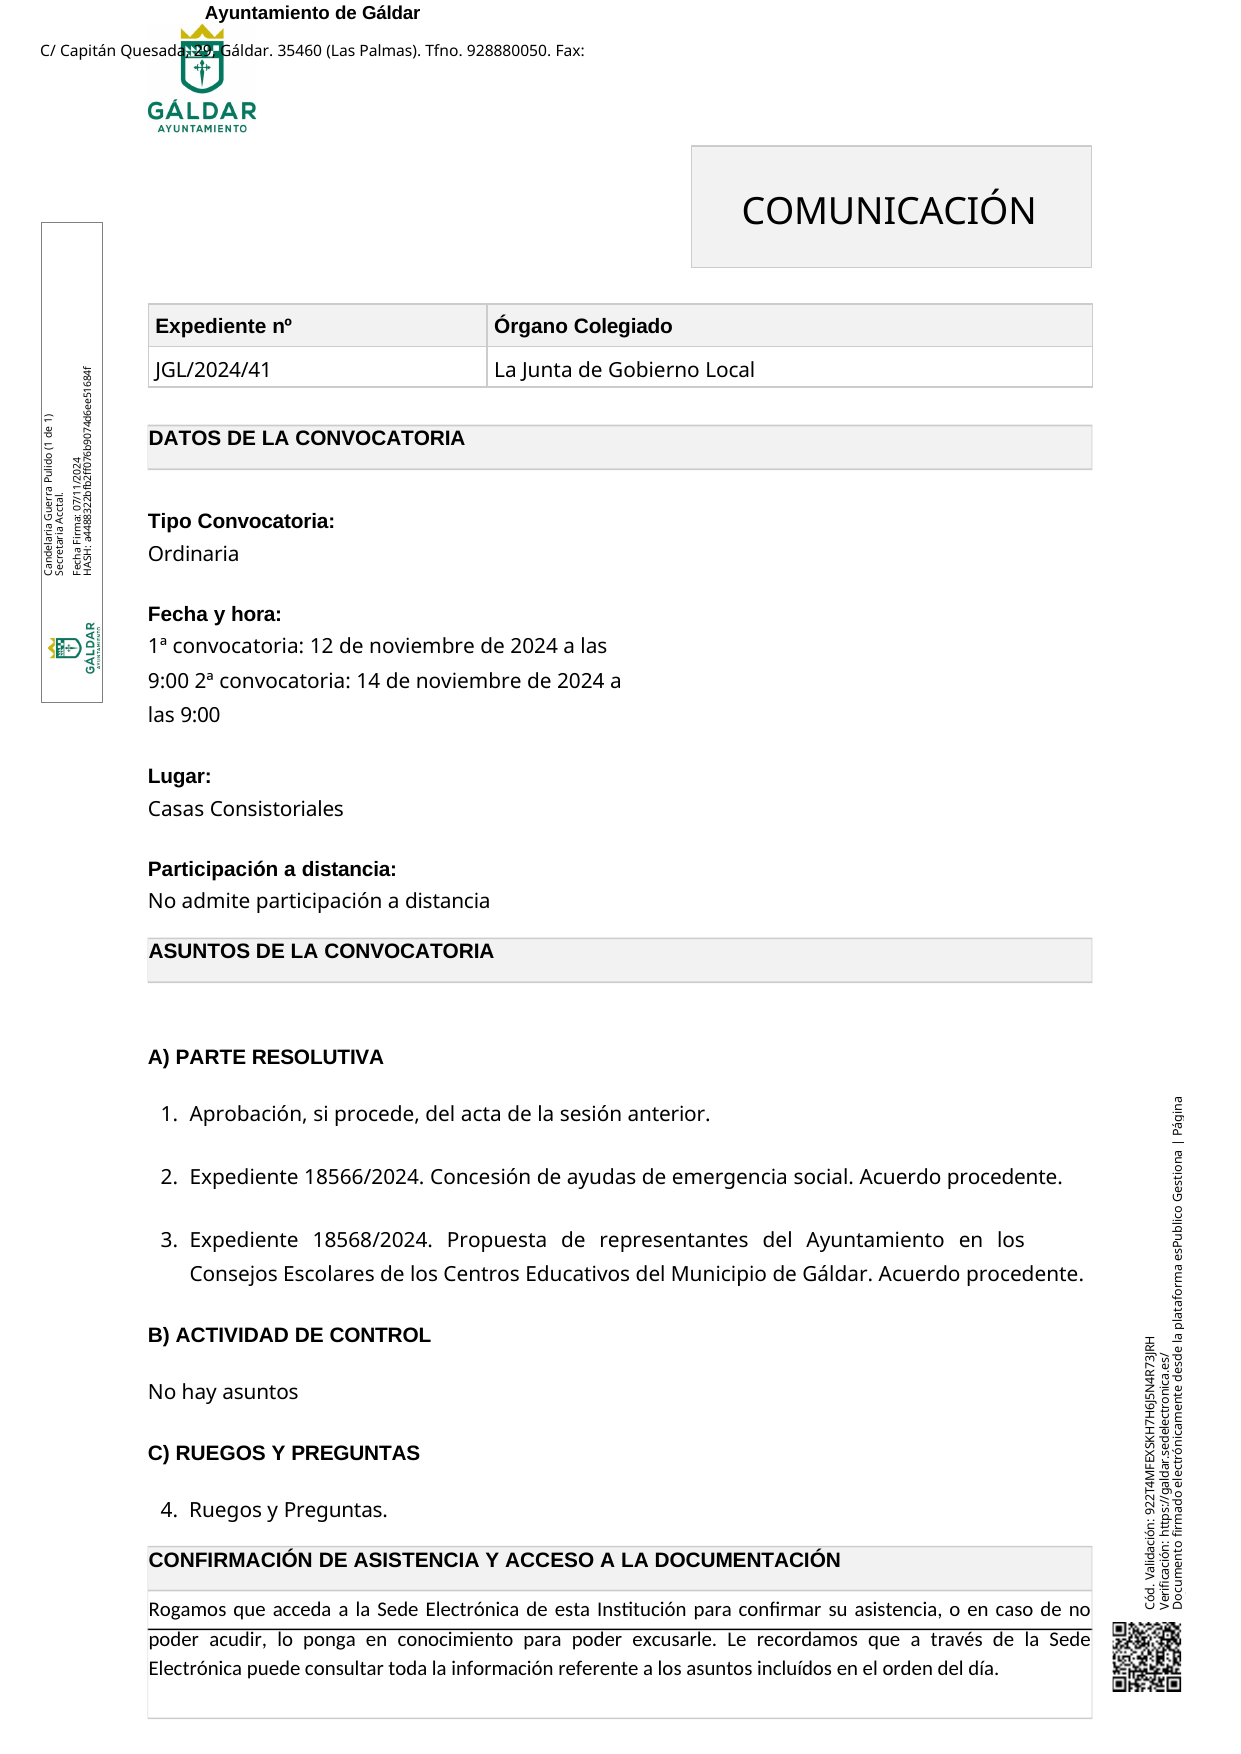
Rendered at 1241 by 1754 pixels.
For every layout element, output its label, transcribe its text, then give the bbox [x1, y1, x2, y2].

text Casas Consistoriales [148, 794, 1093, 822]
text Documento firmado electrónicamente desde la plataforma esPublico Gestiona | Página 1 de 2 [1170, 1091, 1186, 1612]
text Fecha Firma: 07/11/2024 [71, 349, 81, 622]
picture [1112, 1622, 1182, 1692]
text HASH: a4488322bfb2ff076b9074d6ee51684f [81, 349, 92, 622]
text No admite participación a distancia [148, 887, 1093, 915]
text 1ª convocatoria: 12 de noviembre de 2024 a las 9:00 2ª convocatoria: 14 de noviembre de 2024 a las 9:00 [148, 632, 648, 729]
text Verificación: https://galdar.sedelectronica.es/ [1158, 1091, 1170, 1612]
subtitle Fecha y hora: [148, 602, 1093, 626]
picture [147, 23, 257, 133]
text 4. Ruegos y Preguntas. [160, 1495, 1093, 1523]
text No hay asuntos [148, 1377, 1093, 1406]
table_header Órgano Colegiado [488, 305, 1092, 346]
subtitle PARTE RESOLUTIVA [148, 1044, 1093, 1068]
list Expediente 18568/2024. Propuesta de representantes del Ayuntamiento en los Consejos Escolares de los Centros Educativos del Municipio de Gáldar. Acuerdo procedente. [160, 1225, 1093, 1288]
table_cell La Junta de Gobierno Local [488, 347, 1092, 386]
subtitle Tipo Convocatoria: [148, 509, 1093, 533]
text Candelaria Guerra Pulido (1 de 1) Secretaria Acctal. [42, 349, 66, 548]
table_header Expediente nº [149, 305, 486, 346]
subtitle Participación a distancia: [148, 857, 1093, 881]
picture [47, 622, 100, 674]
table_cell JGL/2024/41 [149, 347, 486, 386]
text Ordinaria [148, 539, 1093, 567]
subtitle Lugar: [148, 764, 1093, 788]
list Expediente 18566/2024. Concesión de ayudas de emergencia social. Acuerdo procedente. [160, 1162, 1093, 1190]
subtitle RUEGOS Y PREGUNTAS [148, 1441, 1093, 1464]
text COMUNICACIÓN [741, 184, 1092, 235]
text Cód. Validación: 922T4MFEXSKH7H6J5N4R73JRH [1143, 1091, 1156, 1612]
list Aprobación, si procede, del acta de la sesión anterior. [160, 1099, 1093, 1127]
subtitle ACTIVIDAD DE CONTROL [148, 1323, 1093, 1347]
